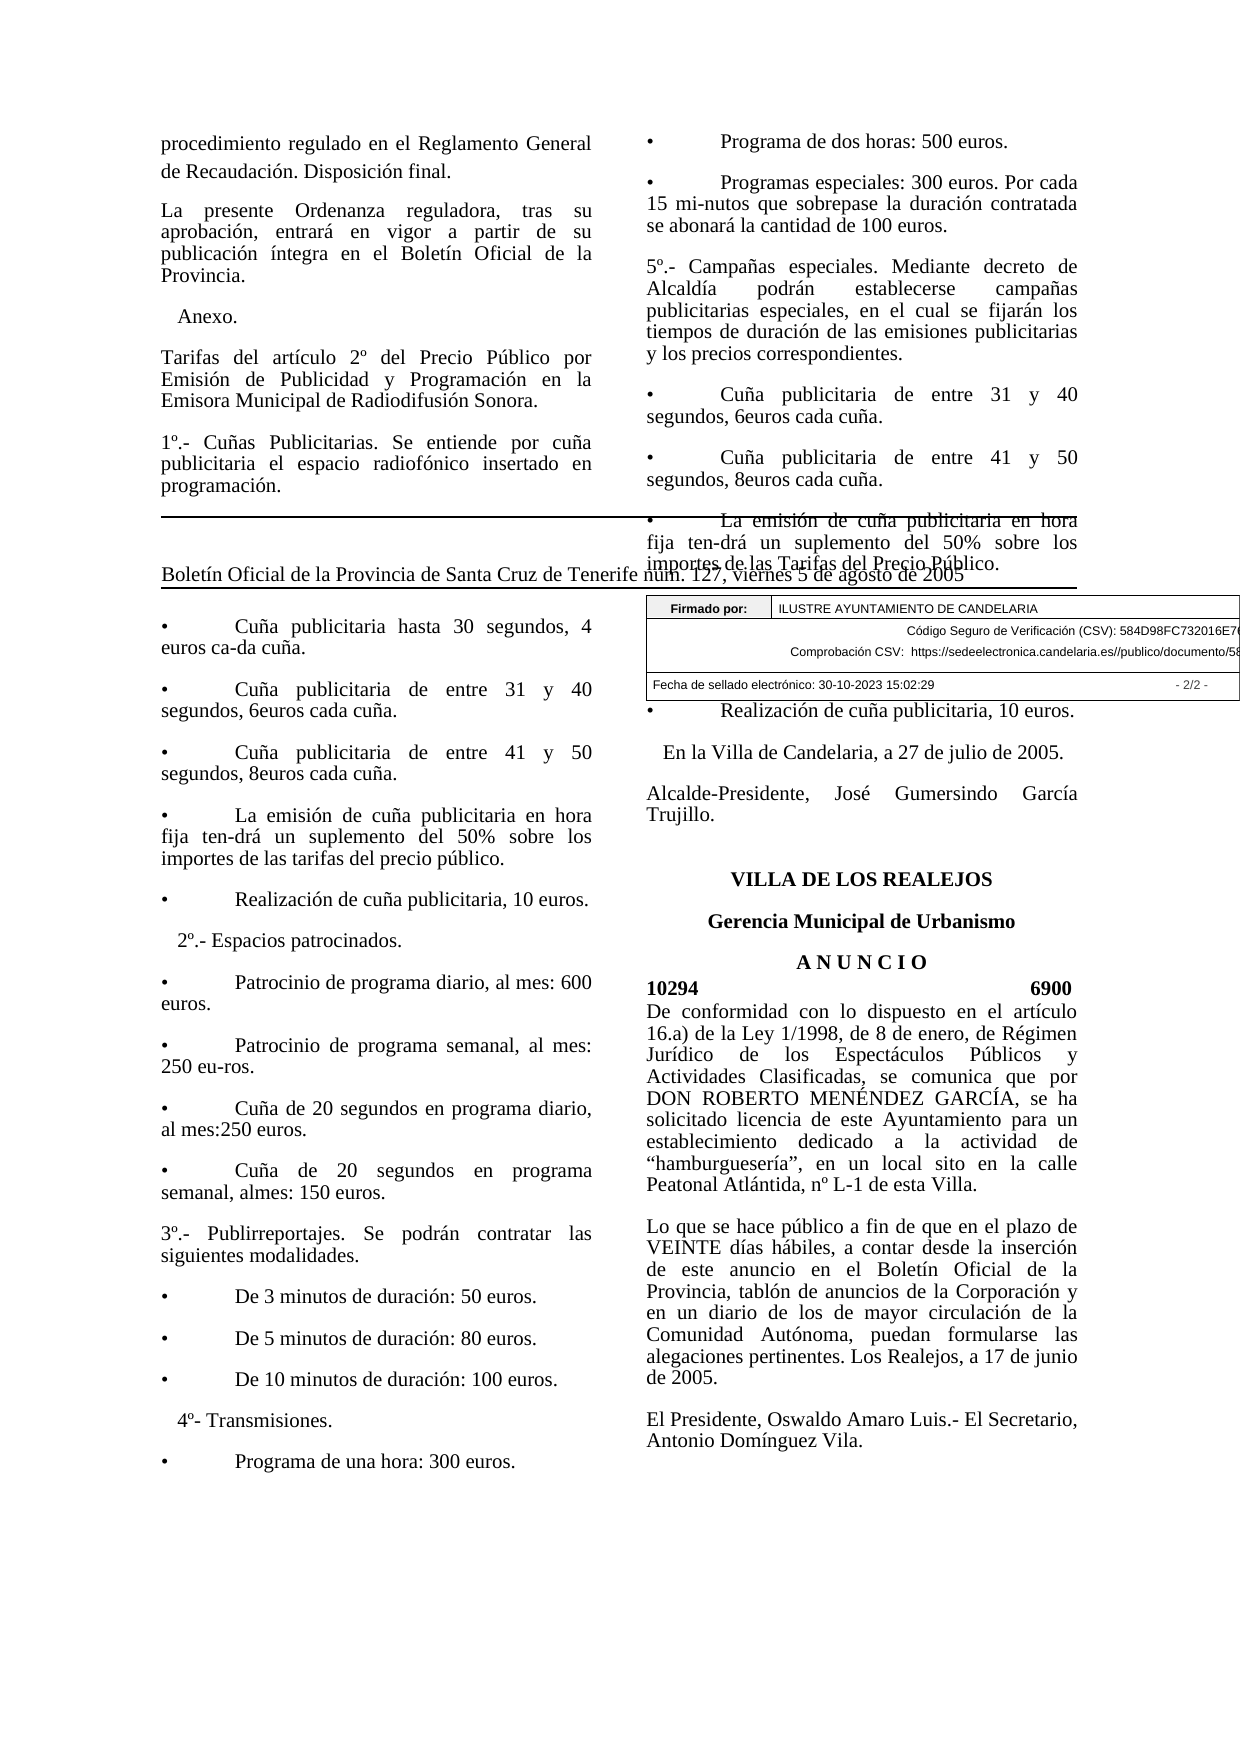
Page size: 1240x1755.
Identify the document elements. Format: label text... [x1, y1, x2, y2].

table_header ILUSTRE AYUNTAMIENTO DE CANDELARIA [772, 596, 1239, 617]
text VILLA DE LOS REALEJOS [652, 867, 1070, 891]
list Programa de una hora: 300 euros. [161, 1452, 592, 1473]
list La emisión de cuña publicitaria en hora fija ten-drá un suplemento del 50% sobre los importes de las tarifas del precio público. [161, 805, 592, 870]
text El Presidente, Oswaldo Amaro Luis.- El Secretario, Antonio Domínguez Vila. [646, 1409, 1078, 1452]
table_header Firmado por: [647, 596, 771, 617]
table_cell Fecha de sellado electrónico: 30-10-2023 15:02:29 - 2/2 - Fecha de emisión de esta copia: 24-01-2024 08:20:13 [647, 673, 1239, 699]
list Programa de dos horas: 500 euros. [646, 131, 1078, 152]
table_header Boletín Oficial de la Provincia de Santa Cruz de Tenerife núm. 127, viernes 5 de agosto de 2005 14331 [161, 518, 620, 587]
text La presente Ordenanza reguladora, tras su aprobación, entrará en vigor a partir de su publicación íntegra en el Boletín Oficial de la Provincia. [161, 200, 592, 287]
list Realización de cuña publicitaria, 10 euros. [161, 889, 592, 911]
list Cuña publicitaria de entre 31 y 40 segundos, 6euros cada cuña. [646, 385, 1078, 428]
text 1º.- Cuñas Publicitarias. Se entiende por cuña publicitaria el espacio radiofónico insertado en programación. [161, 432, 592, 497]
list De 3 minutos de duración: 50 euros. [161, 1287, 592, 1308]
text 4º- Transmisiones. [177, 1410, 592, 1432]
text En la Villa de Candelaria, a 27 de julio de 2005. [663, 742, 1078, 763]
text procedimiento regulado en el Reglamento General de Recaudación. Disposición final. [161, 131, 593, 183]
list Cuña publicitaria hasta 30 segundos, 4 euros ca-da cuña. [161, 616, 592, 659]
list Realización de cuña publicitaria, 10 euros. [646, 701, 1078, 722]
list De 5 minutos de duración: 80 euros. [161, 1328, 592, 1349]
list Patrocinio de programa diario, al mes: 600 euros. [161, 972, 592, 1015]
text Lo que se hace público a fin de que en el plazo de VEINTE días hábiles, a contar desde la inserción de este anuncio en el Boletín Oficial de la Provincia, tablón de anuncios de la Corporación y en un diario de los de mayor circulación de la Comunidad Autónoma, puedan formularse las alegaciones pertinentes. Los Realejos, a 17 de junio de 2005. [646, 1216, 1078, 1389]
list Cuña publicitaria de entre 41 y 50 segundos, 8euros cada cuña. [646, 448, 1078, 491]
list Cuña publicitaria de entre 31 y 40 segundos, 6euros cada cuña. [161, 679, 592, 722]
list La emisión de cuña publicitaria en hora fija ten-drá un suplemento del 50% sobre los importes de las Tarifas del Precio Público. [646, 511, 1078, 575]
text 5º.- Campañas especiales. Mediante decreto de Alcaldía podrán establecerse campañas publicitarias especiales, en el cual se fijarán los tiempos de duración de las emisiones publicitarias y los precios correspondientes. [646, 257, 1078, 365]
text Anexo. [177, 306, 592, 328]
subtitle 6900 [646, 976, 1078, 1000]
list Patrocinio de programa semanal, al mes: 250 eu-ros. [161, 1035, 592, 1078]
list Cuña de 20 segundos en programa diario, al mes:250 euros. [161, 1098, 592, 1141]
text 3º.- Publirreportajes. Se podrán contratar las siguientes modalidades. [161, 1224, 592, 1267]
table_cell Código Seguro de Verificación (CSV): 584D98FC732016E768AE7841EEB68827 Comprobación CSV: https://sedeelectronica.candelaria.es//publico/documento/584D98FC732016E768AE7841EEB68827 . [647, 619, 1239, 672]
text Gerencia Municipal de Urbanismo [652, 909, 1070, 933]
list De 10 minutos de duración: 100 euros. [161, 1369, 592, 1391]
list Cuña de 20 segundos en programa semanal, almes: 150 euros. [161, 1161, 592, 1204]
list Programas especiales: 300 euros. Por cada 15 mi-nutos que sobrepase la duración contratada se abonará la cantidad de 100 euros. [646, 172, 1078, 237]
text A N U N C I O [652, 950, 1070, 974]
table_header Boletín Oficial de la Provincia de Santa Cruz de Tenerife núm. 127, viernes 5 de agosto de 2005 14331 [161, 589, 620, 616]
text Alcalde-Presidente, José Gumersindo García Trujillo. [646, 783, 1078, 826]
text De conformidad con lo dispuesto en el artículo 16.a) de la Ley 1/1998, de 8 de enero, de Régimen Jurídico de los Espectáculos Públicos y Actividades Clasificadas, se comunica que por DON ROBERTO MENÉNDEZ GARCÍA, se ha solicitado licencia de este Ayuntamiento para un establecimiento dedicado a la actividad de “hamburguesería”, en un local sito en la calle Peatonal Atlántida, nº L-1 de esta Villa. [646, 1001, 1078, 1196]
list Cuña publicitaria de entre 41 y 50 segundos, 8euros cada cuña. [161, 742, 592, 785]
text 2º.- Espacios patrocinados. [177, 931, 592, 952]
text Tarifas del artículo 2º del Precio Público por Emisión de Publicidad y Programación en la Emisora Municipal de Radiodifusión Sonora. [161, 348, 592, 412]
